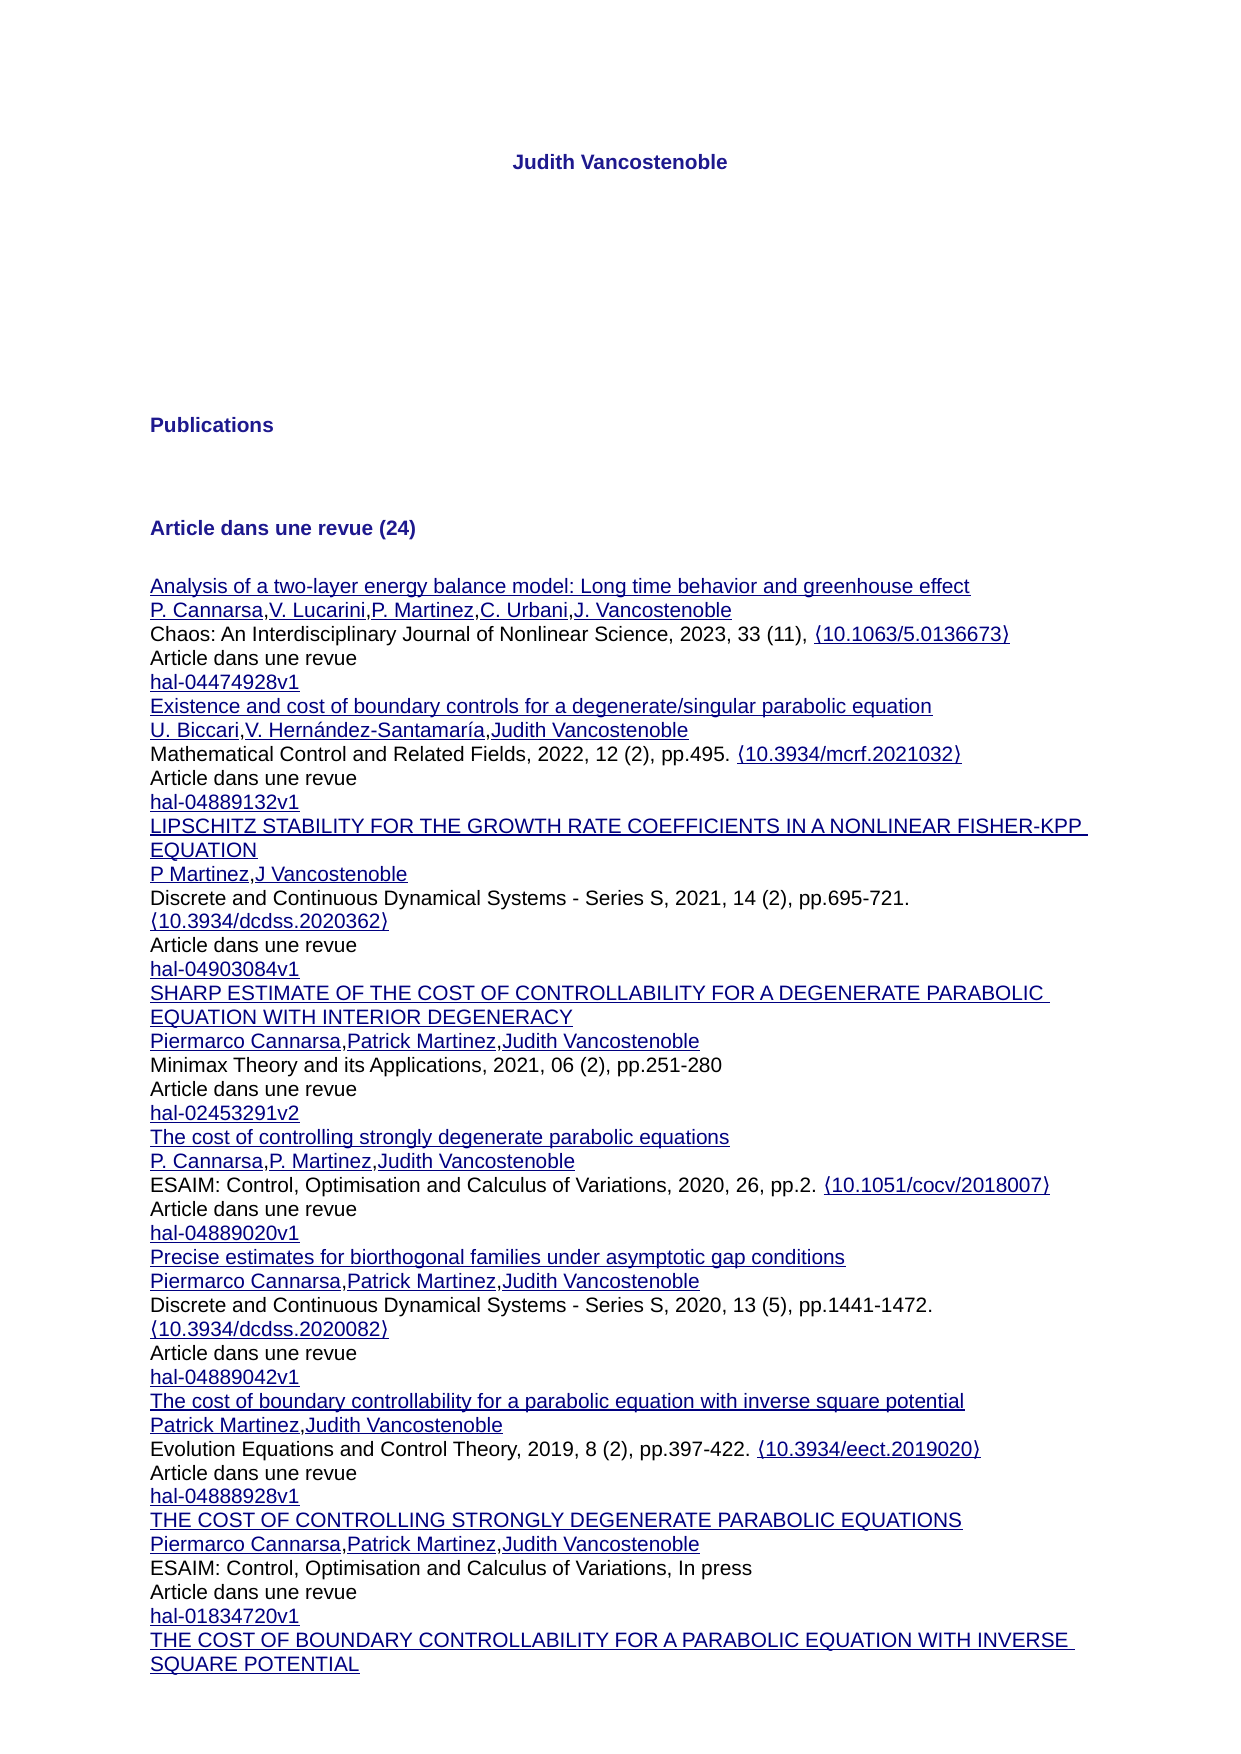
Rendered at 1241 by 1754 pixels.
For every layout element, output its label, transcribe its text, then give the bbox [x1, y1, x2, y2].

table_cell SHARP ESTIMATE OF THE COST OF CONTROLLABILITY FOR A DEGENERATE PARABOLIC EQUATION WITH INTERIOR DEGENERACY Piermarco Cannarsa,Patrick Martinez,Judith Vancostenoble Minimax Theory and its Applications, 2021, 06 (2), pp.251-280 Article dans une revue hal-02453291v2 [150, 981, 1090, 1125]
subtitle Publications [150, 412, 1090, 436]
subtitle Article dans une revue (24) [150, 516, 1090, 539]
table_cell THE COST OF BOUNDARY CONTROLLABILITY FOR A PARABOLIC EQUATION WITH INVERSE SQUARE POTENTIAL [150, 1628, 1090, 1676]
table_cell THE COST OF CONTROLLING STRONGLY DEGENERATE PARABOLIC EQUATIONS Piermarco Cannarsa,Patrick Martinez,Judith Vancostenoble ESAIM: Control, Optimisation and Calculus of Variations, In press Article dans une revue hal-01834720v1 [150, 1508, 1090, 1628]
table_cell Existence and cost of boundary controls for a degenerate/singular parabolic equation U. Biccari,V. Hernández-Santamaría,Judith Vancostenoble Mathematical Control and Related Fields, 2022, 12 (2), pp.495. ⟨10.3934/mcrf.2021032⟩ Article dans une revue hal-04889132v1 [150, 694, 1090, 813]
table_header Analysis of a two-layer energy balance model: Long time behavior and greenhouse effect P. Cannarsa,V. Lucarini,P. Martinez,C. Urbani,J. Vancostenoble Chaos: An Interdisciplinary Journal of Nonlinear Science, 2023, 33 (11), ⟨10.1063/5.0136673⟩ Article dans une revue hal-04474928v1 [150, 574, 1090, 694]
table_cell Precise estimates for biorthogonal families under asymptotic gap conditions Piermarco Cannarsa,Patrick Martinez,Judith Vancostenoble Discrete and Continuous Dynamical Systems - Series S, 2020, 13 (5), pp.1441-1472. ⟨10.3934/dcdss.2020082⟩ Article dans une revue hal-04889042v1 [150, 1245, 1090, 1388]
table_cell The cost of boundary controllability for a parabolic equation with inverse square potential Patrick Martinez,Judith Vancostenoble Evolution Equations and Control Theory, 2019, 8 (2), pp.397-422. ⟨10.3934/eect.2019020⟩ Article dans une revue hal-04888928v1 [150, 1389, 1090, 1508]
subtitle Judith Vancostenoble [150, 150, 1090, 174]
table_cell LIPSCHITZ STABILITY FOR THE GROWTH RATE COEFFICIENTS IN A NONLINEAR FISHER-KPP EQUATION P Martinez,J Vancostenoble Discrete and Continuous Dynamical Systems - Series S, 2021, 14 (2), pp.695-721. ⟨10.3934/dcdss.2020362⟩ Article dans une revue hal-04903084v1 [150, 814, 1090, 981]
table_cell The cost of controlling strongly degenerate parabolic equations P. Cannarsa,P. Martinez,Judith Vancostenoble ESAIM: Control, Optimisation and Calculus of Variations, 2020, 26, pp.2. ⟨10.1051/cocv/2018007⟩ Article dans une revue hal-04889020v1 [150, 1125, 1090, 1245]
